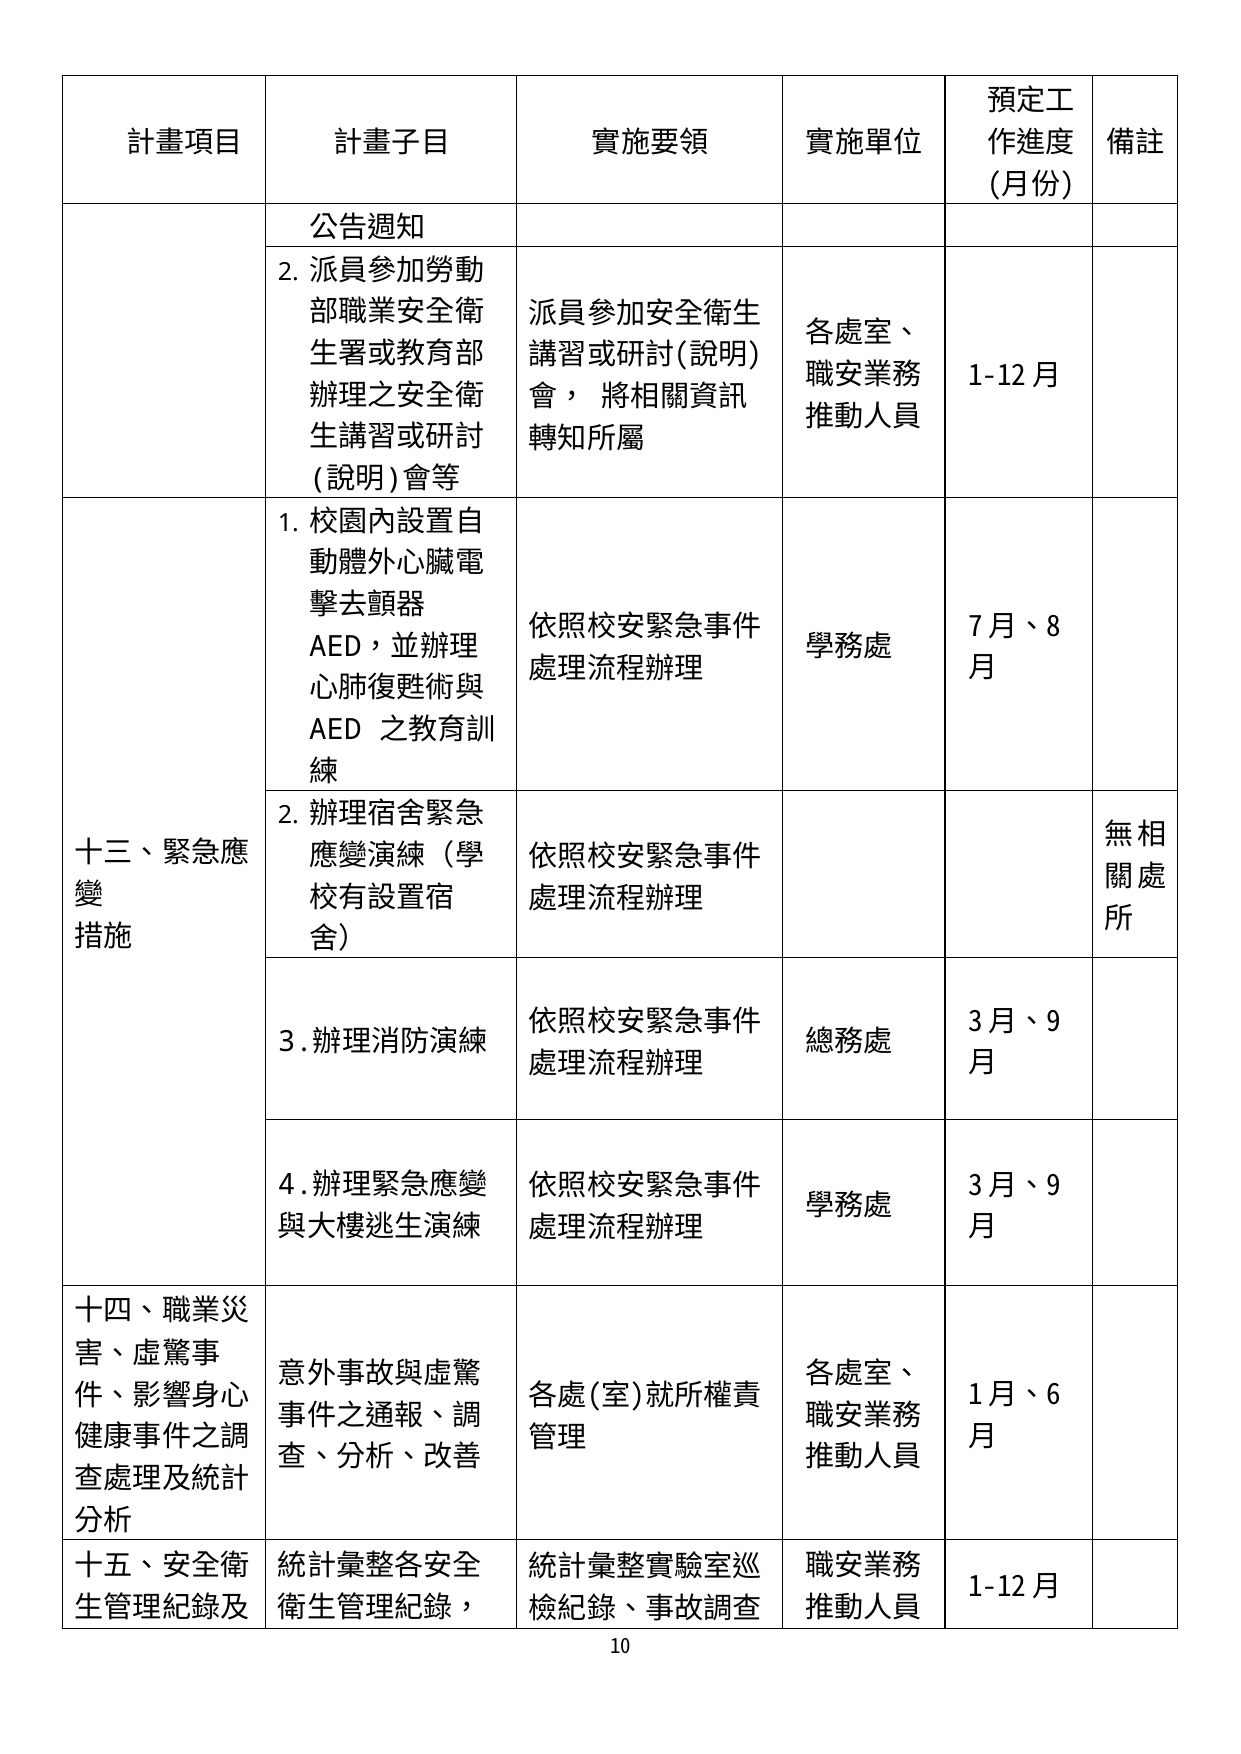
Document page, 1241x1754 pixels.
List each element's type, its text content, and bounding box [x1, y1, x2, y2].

table_cell 依照校安緊急事件處理流程辦理 [517, 498, 782, 789]
table_cell 職安業務推動人員 [783, 1540, 944, 1628]
table_cell 依照校安緊急事件處理流程辦理 [517, 1120, 782, 1285]
table_header 預定工作進度 (月份) [946, 76, 1092, 203]
table_cell 派員參加安全衛生講習或研討(說明)會， 將相關資訊轉知所屬 [517, 247, 782, 497]
table_cell 1-12月 [946, 1540, 1092, 1628]
table_cell 無相關處所 [1093, 791, 1177, 957]
table_cell 校園內設置自動體外心臟電擊去顫器AED，並辦理心肺復甦術與AED 之教育訓練 [266, 498, 516, 789]
table_header 計畫項目 [63, 76, 265, 203]
table_cell 3月、9月 [946, 958, 1092, 1119]
table_cell 統計彙整實驗室巡檢紀錄、事故調查 [517, 1540, 782, 1628]
table_cell 公告週知 [266, 204, 516, 246]
table_cell 十三、緊急應變 措施 [63, 498, 265, 1285]
table_header 實施要領 [517, 76, 782, 203]
table_header 備註 [1093, 76, 1177, 203]
table_cell 1-12月 [946, 247, 1092, 497]
table_header 實施單位 [783, 76, 944, 203]
table_cell 3月、9月 [946, 1120, 1092, 1285]
table_cell [1093, 958, 1177, 1119]
table_cell 7月、8月 [946, 498, 1092, 789]
table_cell 學務處 [783, 1120, 944, 1285]
table_header 計畫子目 [266, 76, 516, 203]
table_cell [1093, 1120, 1177, 1285]
table_cell 3.辦理消防演練 [266, 958, 516, 1119]
table_cell 十四、職業災 害、虛驚事件、影響身心健康事件之調查處理及統計分析 [63, 1286, 265, 1538]
table_cell 統計彙整各安全衛生管理紀錄， [266, 1540, 516, 1628]
table_cell 學務處 [783, 498, 944, 789]
table_cell [517, 204, 782, 246]
table_cell 十五、安全衛生管理紀錄及 [63, 1540, 265, 1628]
table_cell [946, 791, 1092, 957]
table_cell 派員參加勞動部職業安全衛生署或教育部辦理之安全衛生講習或研討(說明)會等 [266, 247, 516, 497]
table_cell [1093, 1286, 1177, 1538]
table_cell 各處(室)就所權責管理 [517, 1286, 782, 1538]
table_cell 4.辦理緊急應變與大樓逃生演練 [266, 1120, 516, 1285]
table_cell 1月、6月 [946, 1286, 1092, 1538]
table_cell [63, 204, 265, 497]
table_cell [1093, 204, 1177, 246]
table_cell [1093, 498, 1177, 789]
table_cell 意外事故與虛驚事件之通報、調查、分析、改善 [266, 1286, 516, 1538]
table_cell [783, 791, 944, 957]
table_cell 各處室、 職安業務推動人員 [783, 1286, 944, 1538]
table_cell 依照校安緊急事件處理流程辦理 [517, 958, 782, 1119]
table_cell 總務處 [783, 958, 944, 1119]
table_cell [946, 204, 1092, 246]
table_cell [783, 204, 944, 246]
table_cell 依照校安緊急事件處理流程辦理 [517, 791, 782, 957]
table_cell [1093, 1540, 1177, 1628]
table_cell 各處室、 職安業務推動人員 [783, 247, 944, 497]
table_cell 辦理宿舍緊急應變演練（學校有設置宿舍） [266, 791, 516, 957]
table_cell [1093, 247, 1177, 497]
